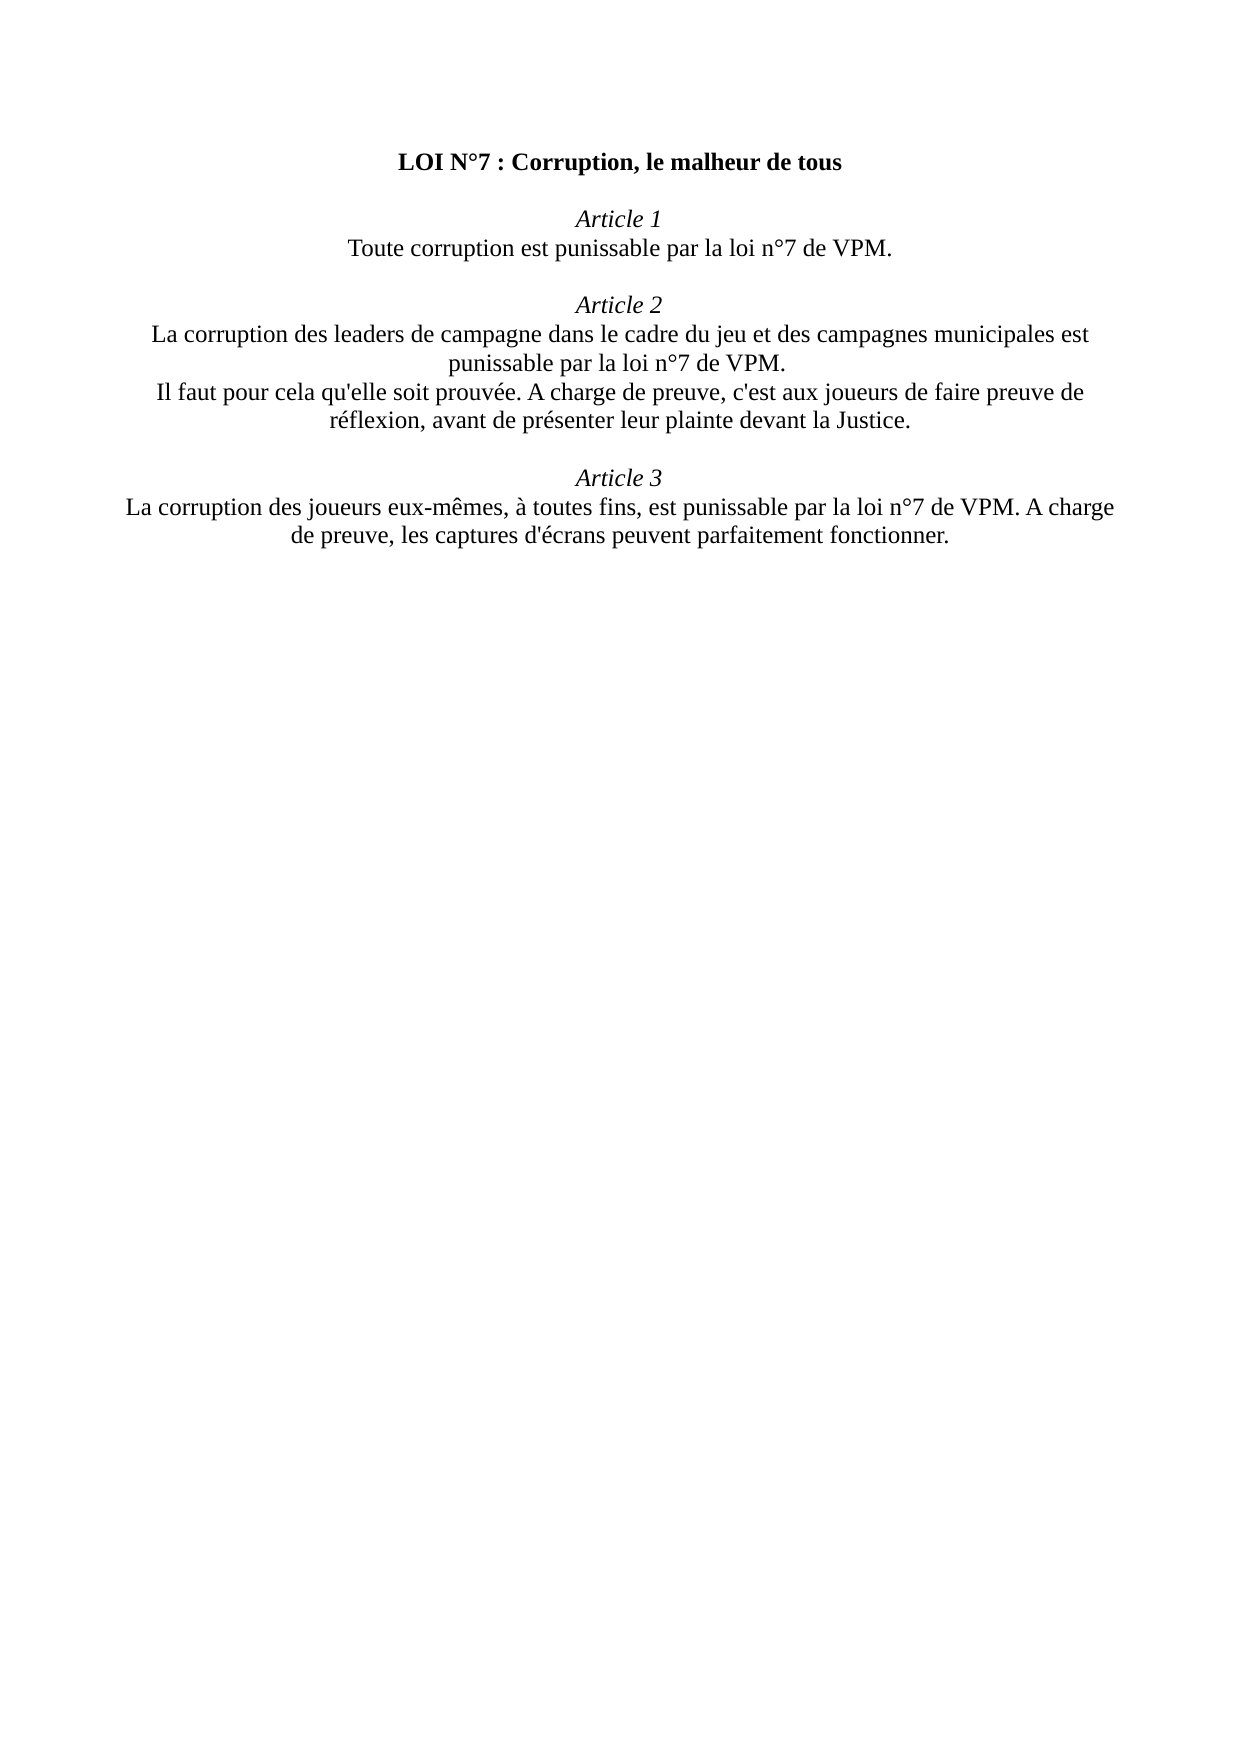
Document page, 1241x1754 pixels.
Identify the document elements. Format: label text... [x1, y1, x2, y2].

text [118, 1527, 1122, 1613]
text LOI N°7 : Corruption, le malheur de tous Article 1 Toute corruption est punissable par la loi n°7 de VPM. Article 2 La corruption des leaders de campagne dans le cadre du jeu et des campagnes municipales est punissable par la loi n°7 de VPM. Il faut pour cela qu'elle soit prouvée. A charge de preuve, c'est aux joueurs de faire preuve de réflexion, avant de présenter leur plainte devant la Justice. Article 3 La corruption des joueurs eux-mêmes, à toutes fins, est punissable par la loi n°7 de VPM. A charge de preuve, les captures d'écrans peuvent parfaitement fonctionner. [118, 118, 1122, 578]
